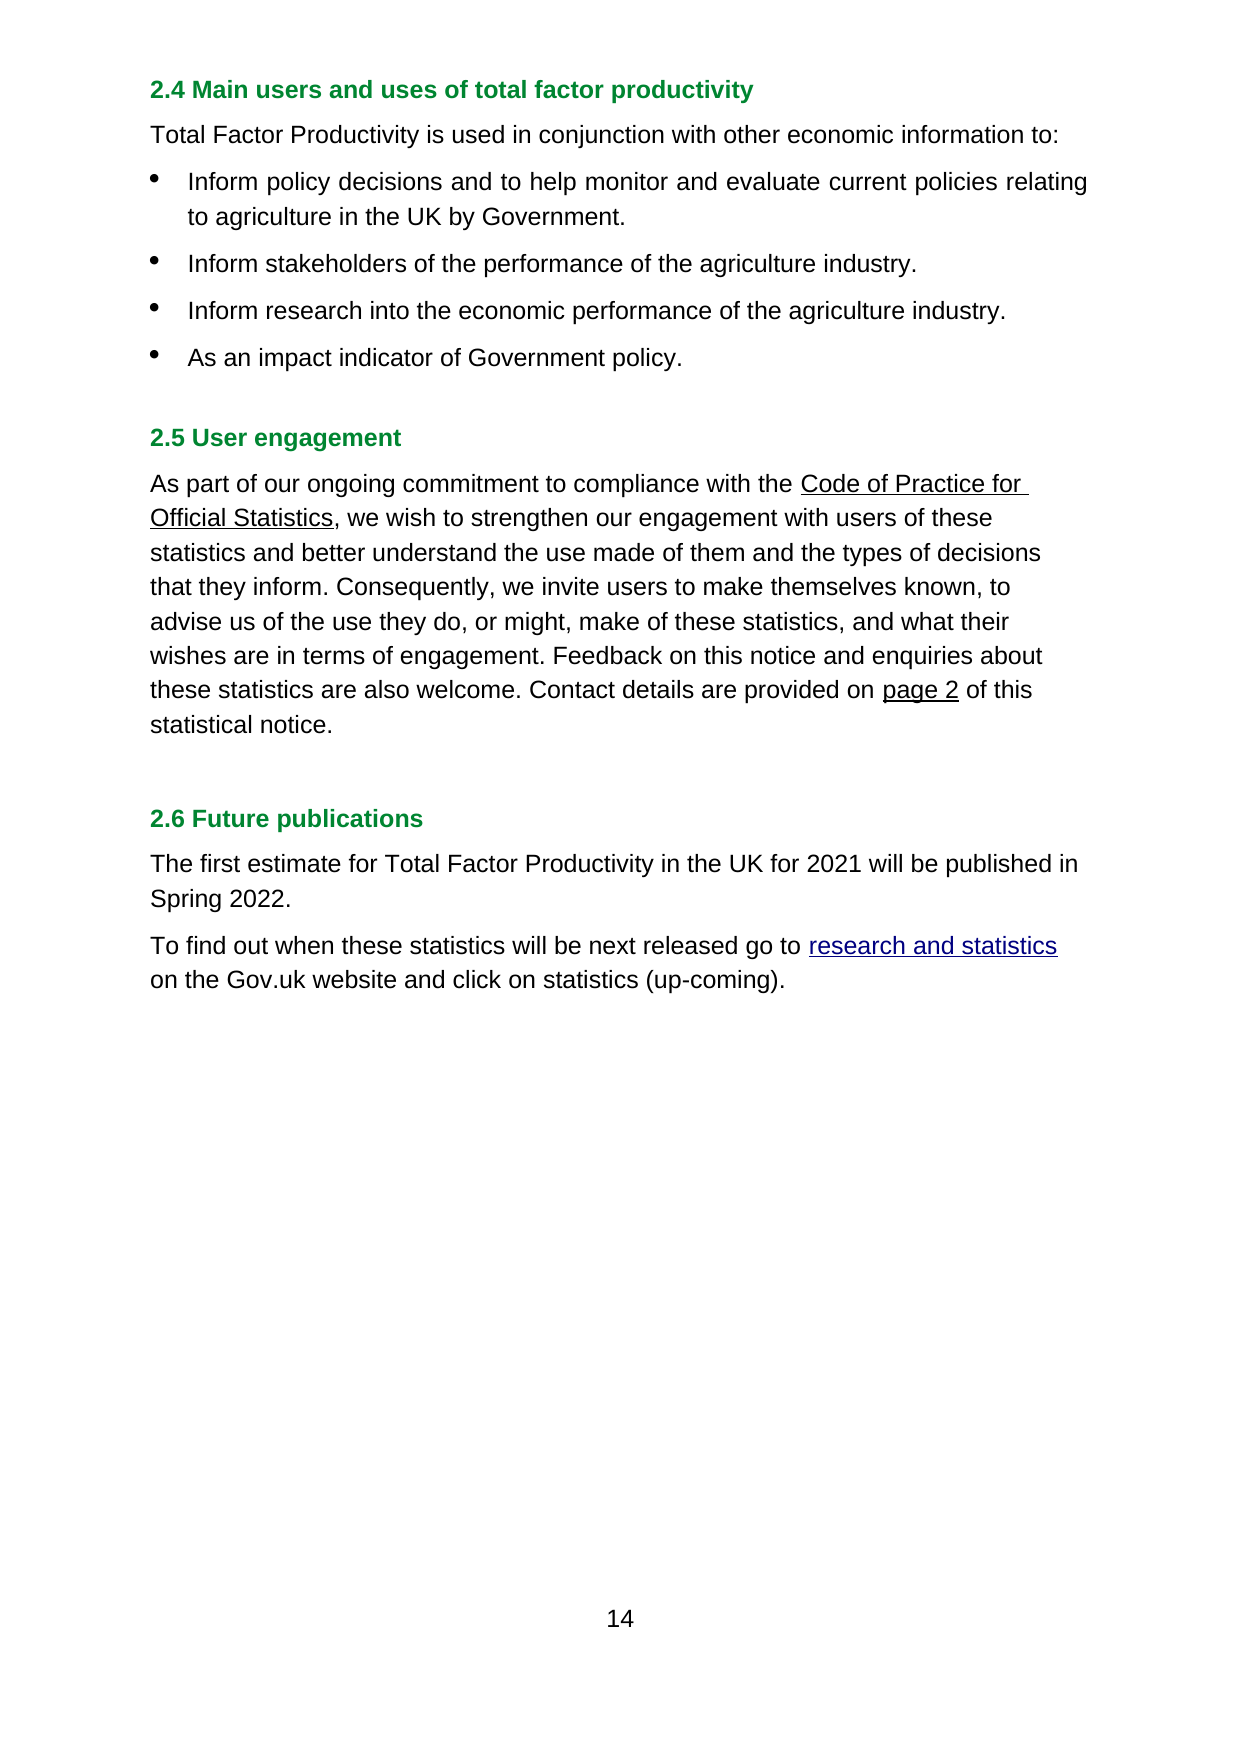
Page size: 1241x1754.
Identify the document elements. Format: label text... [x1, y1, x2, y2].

subtitle 2.6 Future publications [150, 804, 1090, 833]
subtitle 2.5 User engagement [150, 423, 1090, 452]
list Inform research into the economic performance of the agriculture industry. [150, 296, 1090, 325]
text To find out when these statistics will be next released go to research and statistics on the Gov.uk website and click on statistics (up-coming). [150, 931, 1090, 994]
text As part of our ongoing commitment to compliance with the Code of Practice for Official Statistics, we wish to strengthen our engagement with users of these statistics and better understand the use made of them and the types of decisions that they inform. Consequently, we invite users to make themselves known, to advise us of the use they do, or might, make of these statistics, and what their wishes are in terms of engagement. Feedback on this notice and enquiries about these statistics are also welcome. Contact details are provided on page 2 of this statistical notice. [150, 468, 1090, 739]
list Inform stakeholders of the performance of the agriculture industry. [150, 249, 1090, 278]
text The first estimate for Total Factor Productivity in the UK for 2021 will be published in Spring 2022. [150, 849, 1090, 912]
text Total Factor Productivity is used in conjunction with other economic information to: [150, 120, 1090, 149]
subtitle 2.4 Main users and uses of total factor productivity [150, 75, 1090, 104]
list As an impact indicator of Government policy. [150, 343, 1090, 372]
list Inform policy decisions and to help monitor and evaluate current policies relating to agriculture in the UK by Government. [150, 167, 1090, 231]
